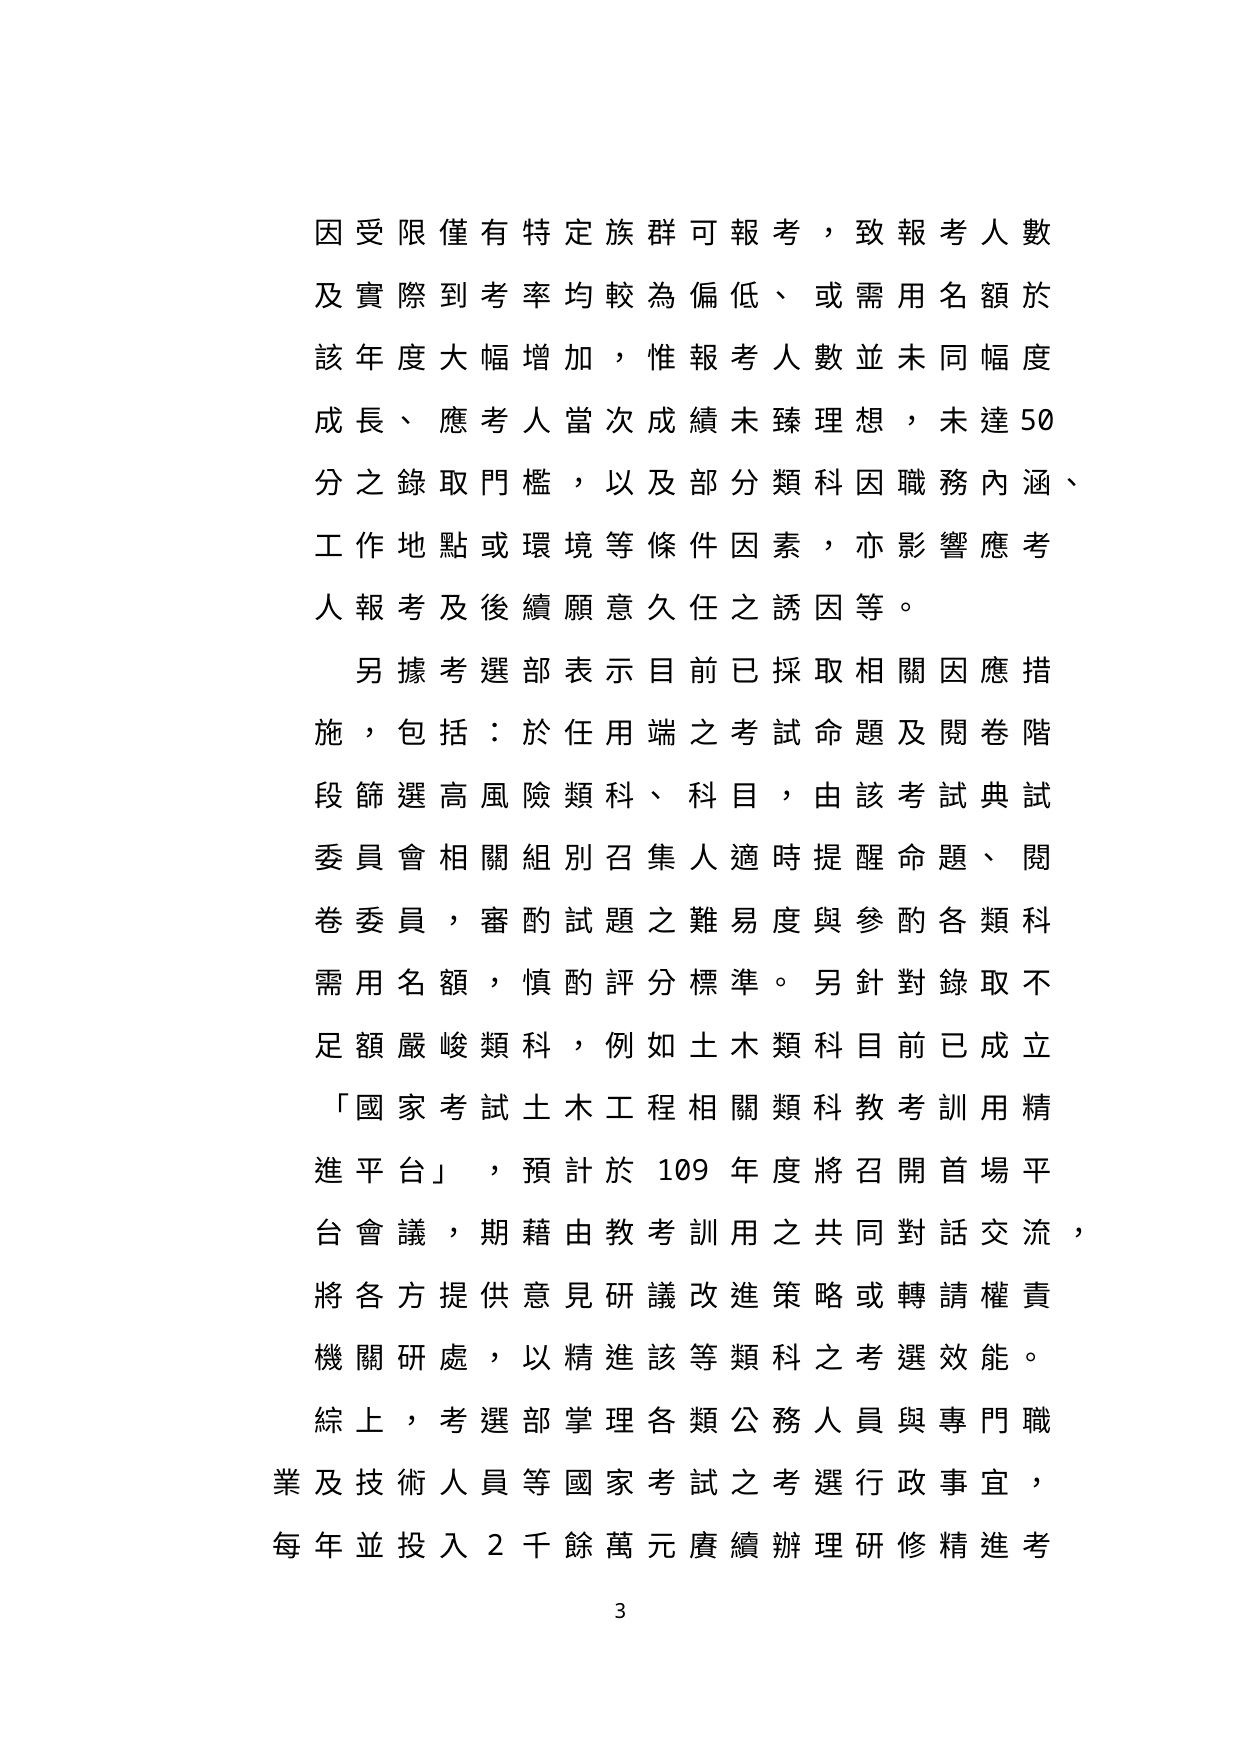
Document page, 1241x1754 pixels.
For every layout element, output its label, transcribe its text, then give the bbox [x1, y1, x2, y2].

text 經洽詢考選部進一步說明上開不足額錄取較為嚴竣類科之原因，表示：部分類科因受限僅有特定族群可報考，致報考人數及實際到考率均較為偏低、或需用名額於該年度大幅增加，惟報考人數並未同幅度成長、應考人當次成績未臻理想，未達50分之錄取門檻，以及部分類科因職務內涵、工作地點或環境等條件因素，亦影響應考人報考及後續願意久任之誘因等。 [271, 189, 1058, 627]
text 綜上，考選部掌理各類公務人員與專門職業及技術人員等國家考試之考選行政事宜，每年並投入2千餘萬元賡續辦理研修精進考 [242, 1377, 1058, 1564]
text 另據考選部表示目前已採取相關因應措施，包括：於任用端之考試命題及閱卷階段篩選高風險類科、科目，由該考試典試委員會相關組別召集人適時提醒命題、閱卷委員，審酌試題之難易度與參酌各類科需用名額，慎酌評分標準。另針對錄取不足額嚴峻類科，例如土木類科目前已成立「國家考試土木工程相關類科教考訓用精進平台」，預計於109年度將召開首場平台會議，期藉由教考訓用之共同對話交流，將各方提供意見研議改進策略或轉請權責機關研處，以精進該等類科之考選效能。 [271, 627, 1058, 1377]
